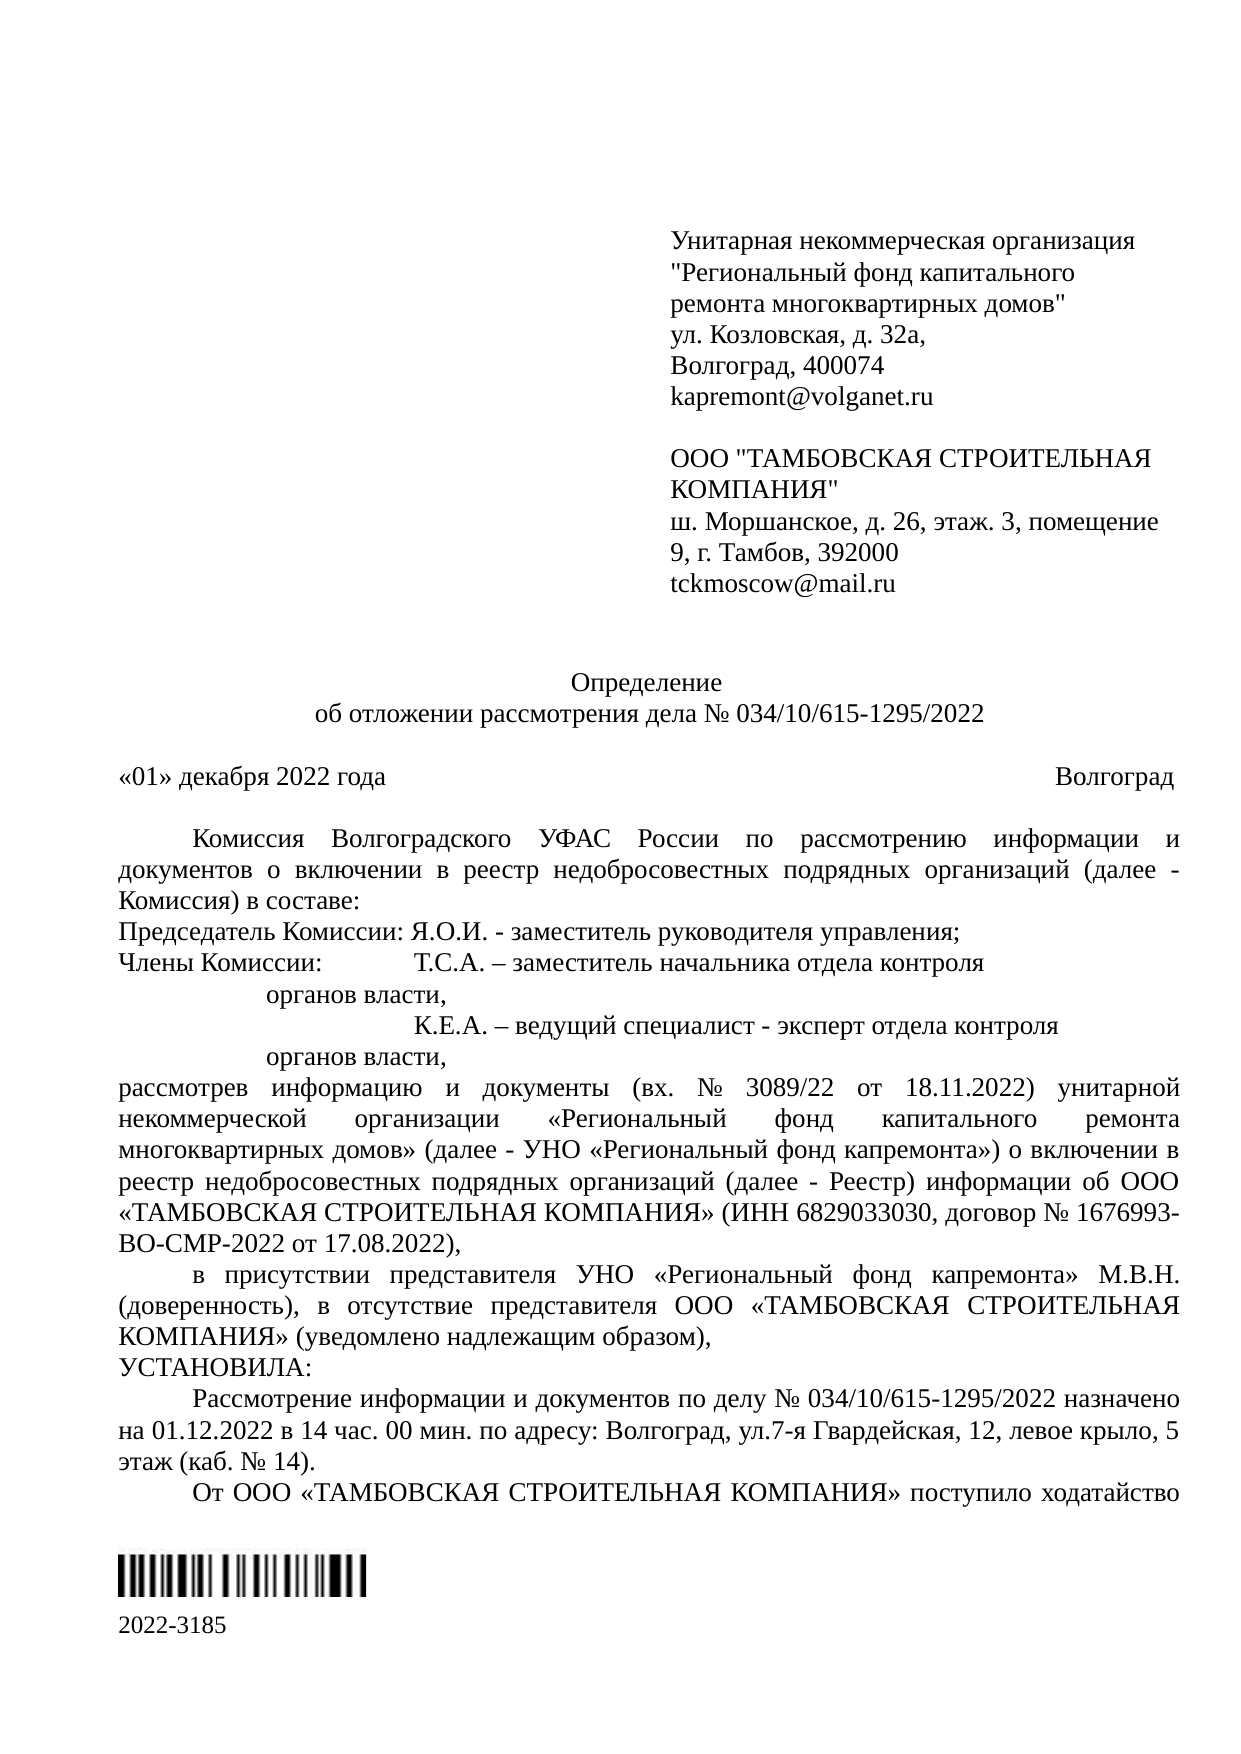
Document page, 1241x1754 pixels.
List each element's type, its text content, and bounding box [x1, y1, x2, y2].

text От ООО «ТАМБОВСКАЯ СТРОИТЕЛЬНАЯ КОМПАНИЯ» поступило ходатайство [118, 1476, 1181, 1507]
text Рассмотрение информации и документов по делу № 034/10/615-1295/2022 назначено на 01.12.2022 в 14 час. 00 мин. по адресу: Волгоград, ул.7-я Гвардейская, 12, левое крыло, 5 этаж (каб. № 14). [118, 1383, 1181, 1476]
text рассмотрев информацию и документы (вх. № 3089/22 от 18.11.2022) унитарной некоммерческой организации «Региональный фонд капитального ремонта многоквартирных домов» (далее - УНО «Региональный фонд капремонта») о включении в реестр недобросовестных подрядных организаций (далее - Реестр) информации об ООО «ТАМБОВСКАЯ СТРОИТЕЛЬНАЯ КОМПАНИЯ» (ИНН 6829033030, договор № 1676993-ВО-СМР-2022 от 17.08.2022), [118, 1071, 1181, 1258]
text Председатель Комиссии: Я.О.И. - заместитель руководителя управления; [118, 915, 1181, 947]
text в присутствии представителя УНО «Региональный фонд капремонта» М.В.Н. (доверенность), в отсутствие представителя ООО «ТАМБОВСКАЯ СТРОИТЕЛЬНАЯ КОМПАНИЯ» (уведомлено надлежащим образом), [118, 1258, 1181, 1351]
text об отложении рассмотрения дела № 034/10/615-1295/2022 [118, 697, 1181, 728]
text Определение [118, 666, 1181, 697]
table_header Унитарная некоммерческая организация "Региональный фонд капитального ремонта многоквартирных домов" ул. Козловская, д. 32а, Волгоград, 400074 kapremont@volganet.ru ООО "ТАМБОВСКАЯ СТРОИТЕЛЬНАЯ КОМПАНИЯ" ш. Моршанское, д. 26, этаж. 3, помещение 9, г. Тамбов, 392000 tckmoscow@mail.ru [664, 118, 1181, 604]
text «01» декабря 2022 года Волгоград [118, 760, 1181, 791]
picture [118, 1548, 367, 1597]
text Члены Комиссии: Т.С.А. – заместитель начальника отдела контроля органов власти, [118, 947, 1181, 1009]
text Комиссия Волгоградского УФАС России по рассмотрению информации и документов о включении в реестр недобросовестных подрядных организаций (далее - Комиссия) в составе: [118, 822, 1181, 915]
text УСТАНОВИЛА: [118, 1351, 1181, 1383]
text К.Е.А. – ведущий специалист - эксперт отдела контроля органов власти, [118, 1009, 1181, 1071]
